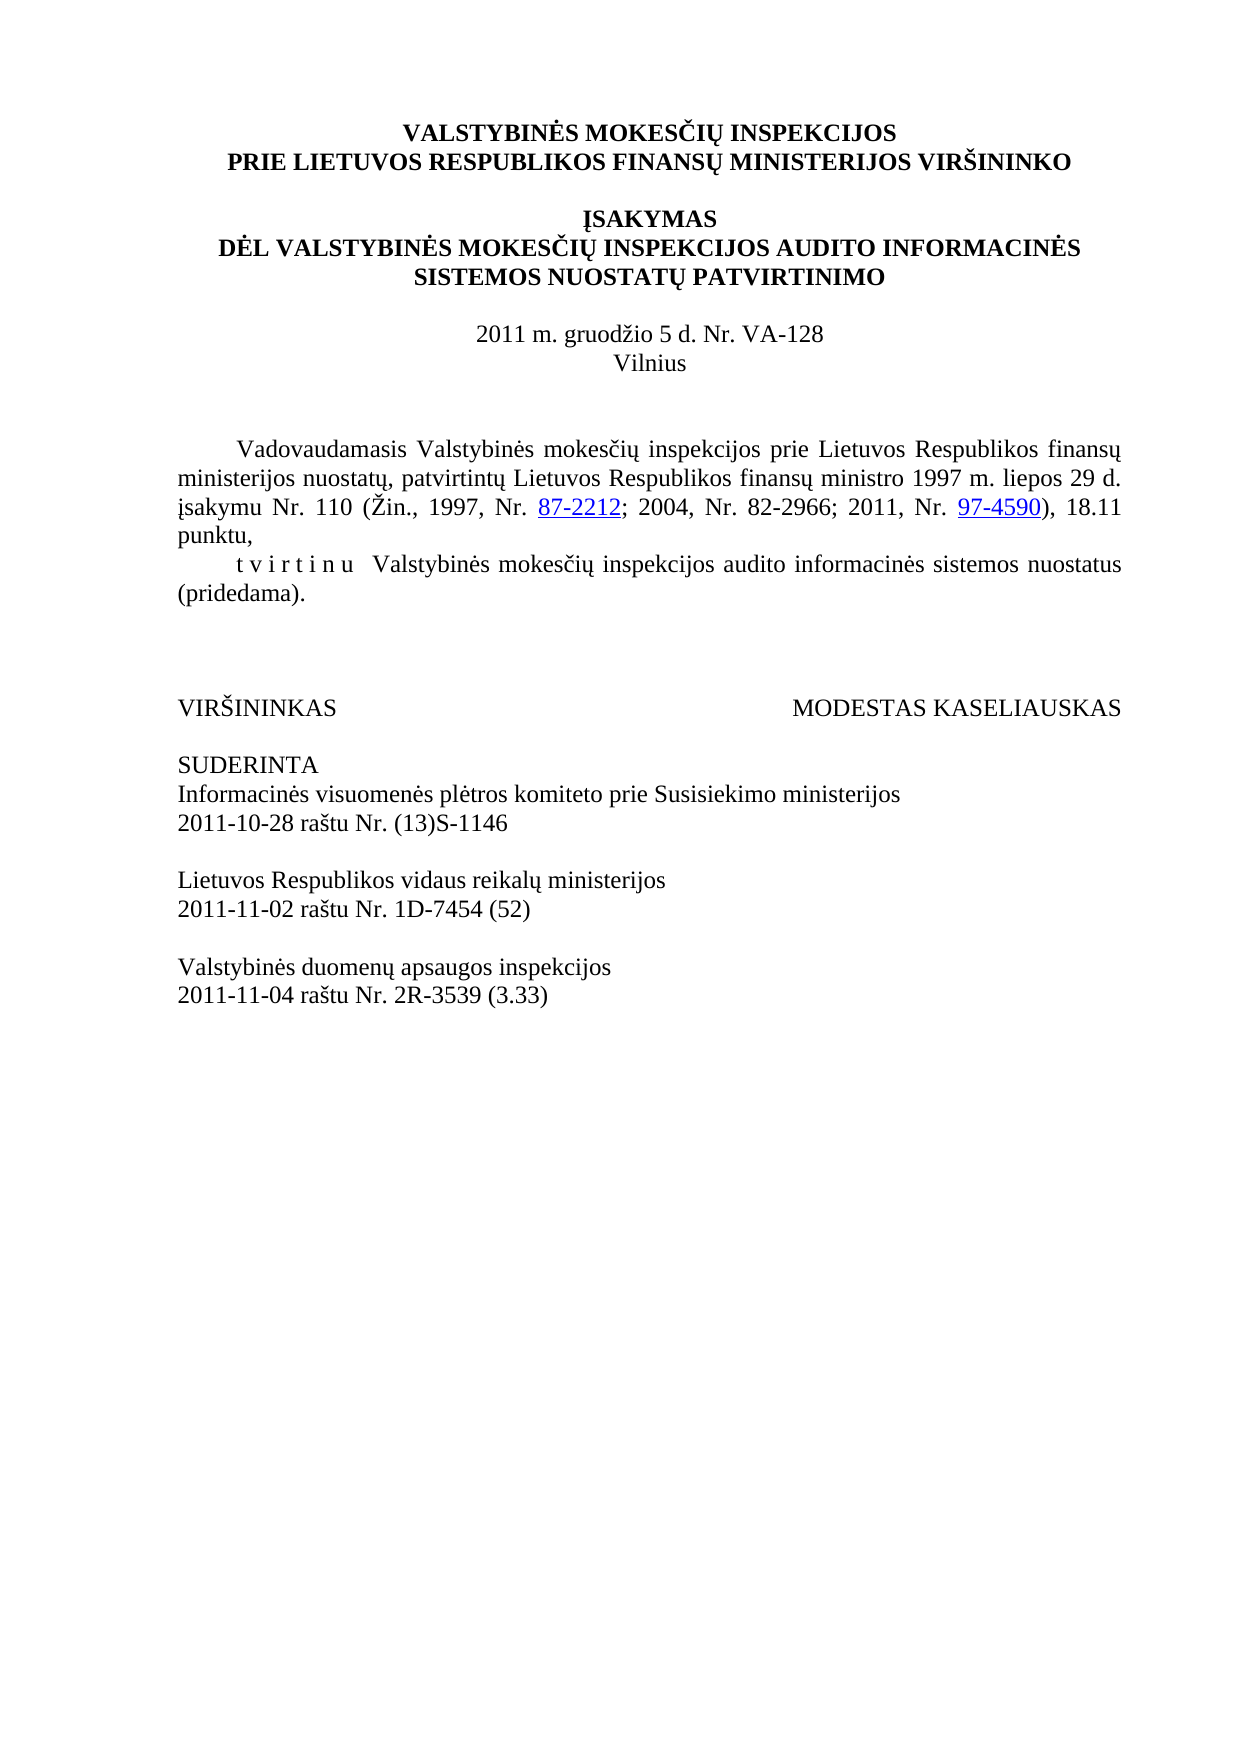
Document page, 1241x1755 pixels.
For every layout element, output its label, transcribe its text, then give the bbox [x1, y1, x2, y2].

text 2011 m. gruodžio 5 d. Nr. VA-128 [177, 319, 1122, 348]
text Viršininkas Modestas Kaseliauskas [177, 693, 1122, 722]
text 2011-11-02 raštu Nr. 1D-7454 (52) [177, 894, 1122, 923]
text ĮSAKYMAS [177, 204, 1122, 233]
text Vilnius [177, 348, 1122, 377]
text tvirtinu Valstybinės mokesčių inspekcijos audito informacinės sistemos nuostatus (pridedama). [177, 549, 1122, 607]
text VALSTYBINĖS MOKESČIŲ INSPEKCIJOS [177, 118, 1122, 147]
text Lietuvos Respublikos vidaus reikalų ministerijos [177, 866, 1122, 894]
text SUDERINTA [177, 751, 1122, 779]
text Valstybinės duomenų apsaugos inspekcijos [177, 952, 1122, 981]
text 2011-10-28 raštu Nr. (13)S-1146 [177, 808, 1122, 837]
text dėl VALSTYBINĖS MOKESČIŲ INSPEKCIJOS AUDITO INFORMACINĖS SISTEMOS NUOSTATŲ PATVIRTINIMO [177, 233, 1122, 291]
text PRIE LIETUVOS RESPUBLIKOS FINANSŲ MINISTERIJOS VIRŠININKO [177, 147, 1122, 176]
text Informacinės visuomenės plėtros komiteto prie Susisiekimo ministerijos [177, 779, 1122, 808]
text 2011-11-04 raštu Nr. 2R-3539 (3.33) [177, 981, 1122, 1009]
text Vadovaudamasis Valstybinės mokesčių inspekcijos prie Lietuvos Respublikos finansų ministerijos nuostatų, patvirtintų Lietuvos Respublikos finansų ministro 1997 m. liepos 29 d. įsakymu Nr. 110 (Žin., 1997, Nr. 87-2212; 2004, Nr. 82-2966; 2011, Nr. 97-4590), 18.11 punktu, [177, 434, 1122, 549]
